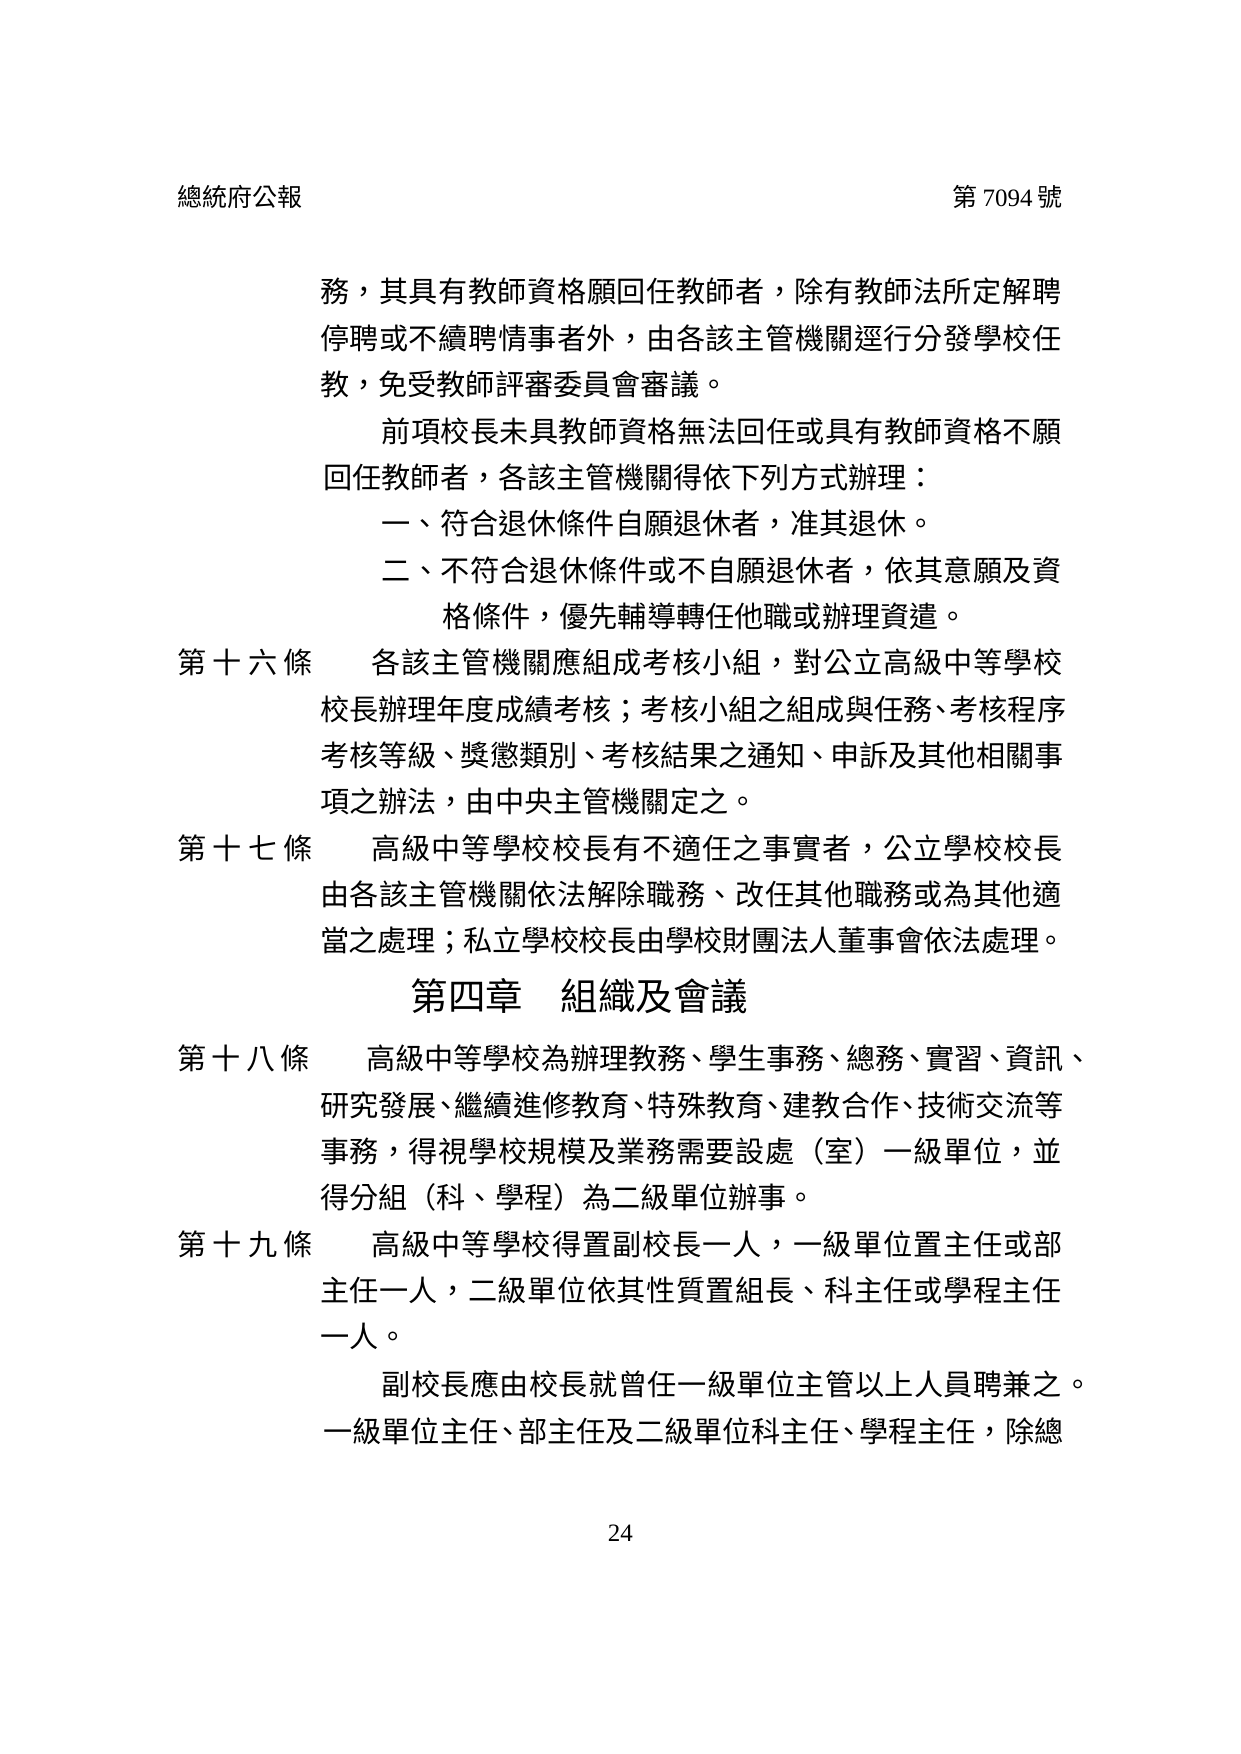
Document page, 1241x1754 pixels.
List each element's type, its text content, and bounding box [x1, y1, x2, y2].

text 第十七條 高級中等學校校長有不適任之事實者，公立學校校長由各該主管機關依法解除職務、改任其他職務或為其他適當之處理；私立學校校長由學校財團法人董事會依法處理。 [177, 822, 1063, 961]
text 第十八條 高級中等學校為辦理教務、學生事務、總務、實習、資訊、研究發展、繼續進修教育、特殊教育、建教合作、技術交流等事務，得視學校規模及業務需要設處（室）一級單位，並得分組（科、學程）為二級單位辦事。 [177, 1032, 1063, 1218]
text 一、符合退休條件自願退休者，准其退休。 [381, 498, 1063, 544]
text 第十六條 各該主管機關應組成考核小組，對公立高級中等學校校長辦理年度成績考核；考核小組之組成與任務、考核程序、考核等級、獎懲類別、考核結果之通知、申訴及其他相關事項之辦法，由中央主管機關定之。 [177, 637, 1063, 822]
text 二、不符合退休條件或不自願退休者，依其意願及資格條件，優先輔導轉任他職或辦理資遣。 [381, 544, 1063, 637]
text 前項校長未具教師資格無法回任或具有教師資格不願回任教師者，各該主管機關得依下列方式辦理： [323, 405, 1063, 498]
text 第四章 組織及會議 [411, 974, 1063, 1020]
text 第十五條 現職公立高級中等學校校長未獲遴聘，或因故解除職務，其具有教師資格願回任教師者，除有教師法所定解聘、停聘或不續聘情事者外，由各該主管機關逕行分發學校任教，免受教師評審委員會審議。 [177, 266, 1063, 405]
text 第十九條 高級中等學校得置副校長一人，一級單位置主任或部主任一人，二級單位依其性質置組長、科主任或學程主任一人。 [177, 1218, 1063, 1357]
text 副校長應由校長就曾任一級單位主管以上人員聘兼之。一級單位主任、部主任及二級單位科主任、學程主任，除總務單位之主任得由教師兼任或職員專任外，其餘均由校長就專任教師聘兼之。 [323, 1357, 1063, 1452]
